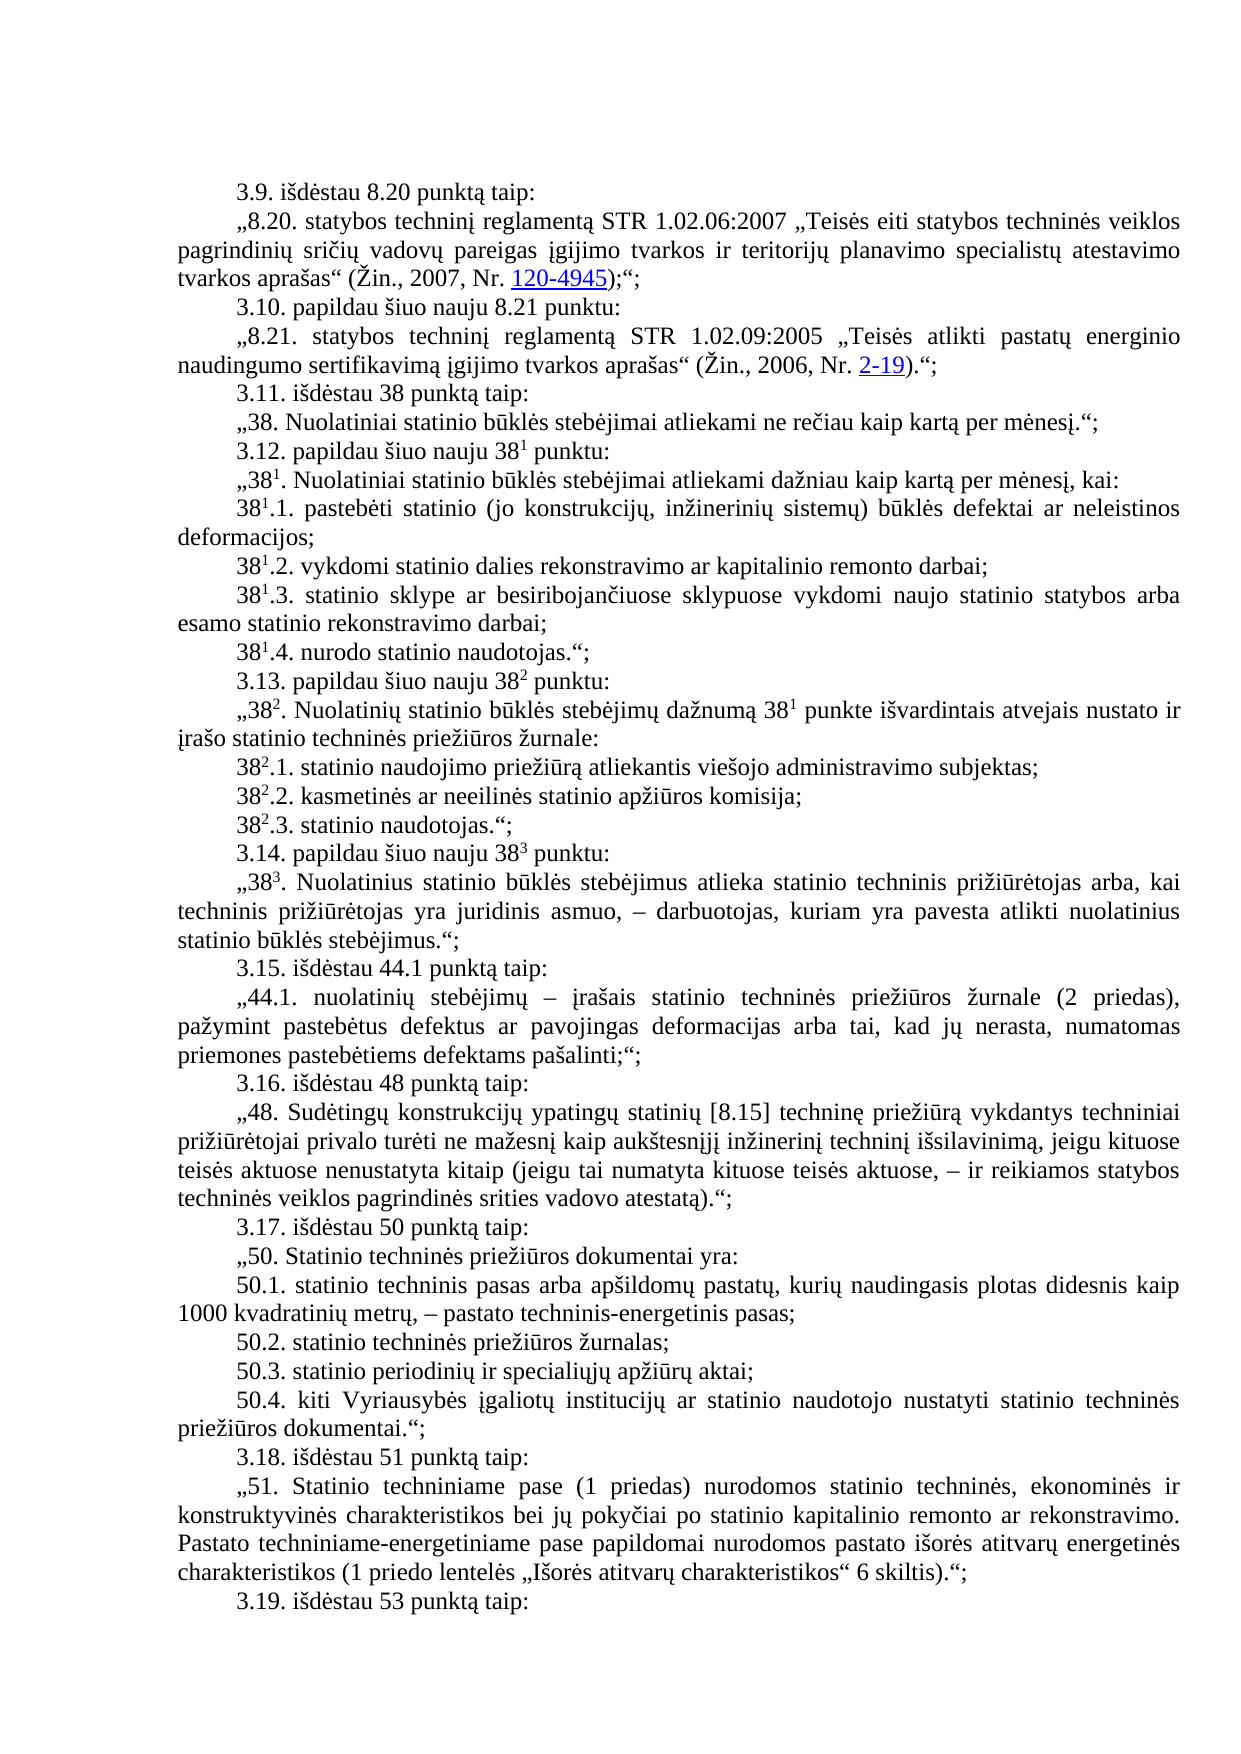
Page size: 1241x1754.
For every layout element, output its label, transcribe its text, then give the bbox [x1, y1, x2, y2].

text 3.12. papildau šiuo nauju 381 punktu: [177, 436, 1181, 465]
text 3.11. išdėstau 38 punktą taip: [177, 378, 1181, 407]
text 3.15. išdėstau 44.1 punktą taip: [177, 953, 1181, 982]
text 50.1. statinio techninis pasas arba apšildomų pastatų, kurių naudingasis plotas didesnis kaip 1000 kvadratinių metrų, – pastato techninis-energetinis pasas; [177, 1270, 1181, 1327]
text „38. Nuolatiniai statinio būklės stebėjimai atliekami ne rečiau kaip kartą per mėnesį.“; [177, 407, 1181, 436]
text 381.2. vykdomi statinio dalies rekonstravimo ar kapitalinio remonto darbai; [177, 551, 1181, 580]
text „44.1. nuolatinių stebėjimų – įrašais statinio techninės priežiūros žurnale (2 priedas), pažymint pastebėtus defektus ar pavojingas deformacijas arba tai, kad jų nerasta, numatomas priemones pastebėtiems defektams pašalinti;“; [177, 982, 1181, 1068]
text 381.3. statinio sklype ar besiribojančiuose sklypuose vykdomi naujo statinio statybos arba esamo statinio rekonstravimo darbai; [177, 580, 1181, 637]
text 3.17. išdėstau 50 punktą taip: [177, 1212, 1181, 1241]
text 50.2. statinio techninės priežiūros žurnalas; [177, 1327, 1181, 1356]
text 3.9. išdėstau 8.20 punktą taip: [177, 177, 1181, 206]
text 3.18. išdėstau 51 punktą taip: [177, 1442, 1181, 1471]
text 3.14. papildau šiuo nauju 383 punktu: [177, 838, 1181, 867]
text 381.4. nurodo statinio naudotojas.“; [177, 637, 1181, 666]
text 382.3. statinio naudotojas.“; [177, 810, 1181, 838]
text 382.1. statinio naudojimo priežiūrą atliekantis viešojo administravimo subjektas; [177, 752, 1181, 781]
text 381.1. pastebėti statinio (jo konstrukcijų, inžinerinių sistemų) būklės defektai ar neleistinos deformacijos; [177, 493, 1181, 551]
text 50.3. statinio periodinių ir specialiųjų apžiūrų aktai; [177, 1356, 1181, 1385]
text „8.20. statybos techninį reglamentą STR 1.02.06:2007 „Teisės eiti statybos techninės veiklos pagrindinių sričių vadovų pareigas įgijimo tvarkos ir teritorijų planavimo specialistų atestavimo tvarkos aprašas“ (Žin., 2007, Nr. 120-4945);“; [177, 206, 1181, 292]
text „381. Nuolatiniai statinio būklės stebėjimai atliekami dažniau kaip kartą per mėnesį, kai: [177, 465, 1181, 493]
text 50.4. kiti Vyriausybės įgaliotų institucijų ar statinio naudotojo nustatyti statinio techninės priežiūros dokumentai.“; [177, 1385, 1181, 1442]
text 3.13. papildau šiuo nauju 382 punktu: [177, 666, 1181, 695]
text 3.19. išdėstau 53 punktą taip: [177, 1586, 1181, 1615]
text „50. Statinio techninės priežiūros dokumentai yra: [177, 1241, 1181, 1270]
text „383. Nuolatinius statinio būklės stebėjimus atlieka statinio techninis prižiūrėtojas arba, kai techninis prižiūrėtojas yra juridinis asmuo, – darbuotojas, kuriam yra pavesta atlikti nuolatinius statinio būklės stebėjimus.“; [177, 867, 1181, 953]
text „8.21. statybos techninį reglamentą STR 1.02.09:2005 „Teisės atlikti pastatų energinio naudingumo sertifikavimą įgijimo tvarkos aprašas“ (Žin., 2006, Nr. 2-19).“; [177, 321, 1181, 378]
text „382. Nuolatinių statinio būklės stebėjimų dažnumą 381 punkte išvardintais atvejais nustato ir įrašo statinio techninės priežiūros žurnale: [177, 695, 1181, 752]
text „51. Statinio techniniame pase (1 priedas) nurodomos statinio techninės, ekonominės ir konstruktyvinės charakteristikos bei jų pokyčiai po statinio kapitalinio remonto ar rekonstravimo. Pastato techniniame-energetiniame pase papildomai nurodomos pastato išorės atitvarų energetinės charakteristikos (1 priedo lentelės „Išorės atitvarų charakteristikos“ 6 skiltis).“; [177, 1471, 1181, 1586]
text 3.16. išdėstau 48 punktą taip: [177, 1068, 1181, 1097]
text 382.2. kasmetinės ar neeilinės statinio apžiūros komisija; [177, 781, 1181, 810]
text 3.10. papildau šiuo nauju 8.21 punktu: [177, 292, 1181, 321]
text „48. Sudėtingų konstrukcijų ypatingų statinių [8.15] techninę priežiūrą vykdantys techniniai prižiūrėtojai privalo turėti ne mažesnį kaip aukštesnįjį inžinerinį techninį išsilavinimą, jeigu kituose teisės aktuose nenustatyta kitaip (jeigu tai numatyta kituose teisės aktuose, – ir reikiamos statybos techninės veiklos pagrindinės srities vadovo atestatą).“; [177, 1097, 1181, 1212]
